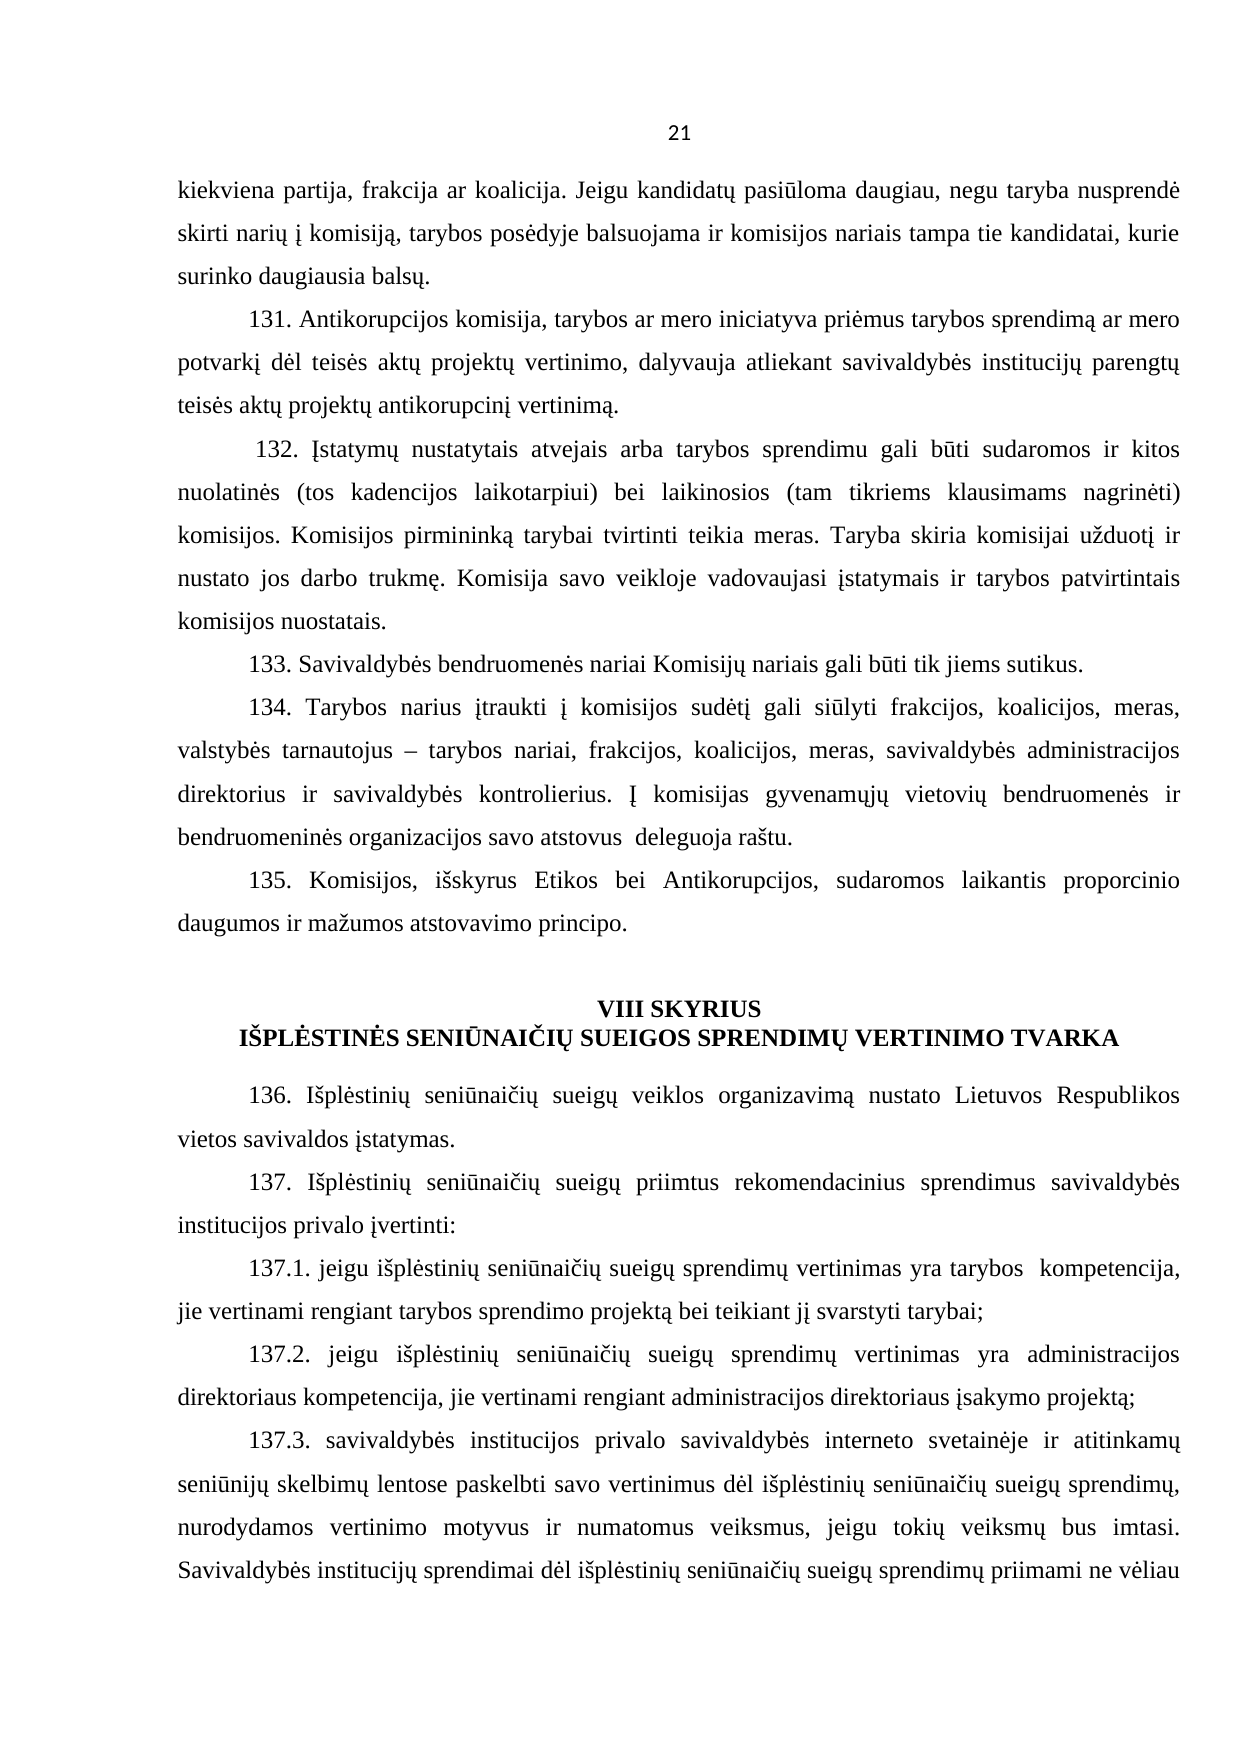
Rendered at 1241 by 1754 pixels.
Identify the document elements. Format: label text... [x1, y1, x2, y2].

text 137. Išplėstinių seniūnaičių sueigų priimtus rekomendacinius sprendimus savivaldybės institucijos privalo įvertinti: [177, 1167, 1181, 1239]
text 137.3. savivaldybės institucijos privalo savivaldybės interneto svetainėje ir atitinkamų seniūnijų skelbimų lentose paskelbti savo vertinimus dėl išplėstinių seniūnaičių sueigų sprendimų, nurodydamos vertinimo motyvus ir numatomus veiksmus, jeigu tokių veiksmų bus imtasi. Savivaldybės institucijų sprendimai dėl išplėstinių seniūnaičių sueigų sprendimų priimami ne vėliau [177, 1426, 1181, 1584]
text 133. Savivaldybės bendruomenės nariai Komisijų nariais gali būti tik jiems sutikus. [177, 649, 1181, 678]
text kiekviena partija, frakcija ar koalicija. Jeigu kandidatų pasiūloma daugiau, negu taryba nusprendė skirti narių į komisiją, tarybos posėdyje balsuojama ir komisijos nariais tampa tie kandidatai, kurie surinko daugiausia balsų. [177, 175, 1181, 290]
text 135. Komisijos, išskyrus Etikos bei Antikorupcijos, sudaromos laikantis proporcinio daugumos ir mažumos atstovavimo principo. [177, 865, 1181, 937]
text 136. Išplėstinių seniūnaičių sueigų veiklos organizavimą nustato Lietuvos Respublikos vietos savivaldos įstatymas. [177, 1081, 1181, 1152]
text 134. Tarybos narius įtraukti į komisijos sudėtį gali siūlyti frakcijos, koalicijos, meras, valstybės tarnautojus – tarybos nariai, frakcijos, koalicijos, meras, savivaldybės administracijos direktorius ir savivaldybės kontrolierius. Į komisijas gyvenamųjų vietovių bendruomenės ir bendruomeninės organizacijos savo atstovus deleguoja raštu. [177, 692, 1181, 851]
text 137.1. jeigu išplėstinių seniūnaičių sueigų sprendimų vertinimas yra tarybos kompetencija, jie vertinami rengiant tarybos sprendimo projektą bei teikiant jį svarstyti tarybai; [177, 1253, 1181, 1325]
text IŠPLĖSTINĖS SENIŪNAIČIŲ SUEIGOS SPRENDIMŲ VERTINIMO TVARKA [177, 1023, 1181, 1052]
text 131. Antikorupcijos komisija, tarybos ar mero iniciatyva priėmus tarybos sprendimą ar mero potvarkį dėl teisės aktų projektų vertinimo, dalyvauja atliekant savivaldybės institucijų parengtų teisės aktų projektų antikorupcinį vertinimą. [177, 304, 1181, 419]
text 137.2. jeigu išplėstinių seniūnaičių sueigų sprendimų vertinimas yra administracijos direktoriaus kompetencija, jie vertinami rengiant administracijos direktoriaus įsakymo projektą; [177, 1339, 1181, 1411]
text 132. Įstatymų nustatytais atvejais arba tarybos sprendimu gali būti sudaromos ir kitos nuolatinės (tos kadencijos laikotarpiui) bei laikinosios (tam tikriems klausimams nagrinėti) komisijos. Komisijos pirmininką tarybai tvirtinti teikia meras. Taryba skiria komisijai užduotį ir nustato jos darbo trukmę. Komisija savo veikloje vadovaujasi įstatymais ir tarybos patvirtintais komisijos nuostatais. [177, 434, 1181, 635]
text VIII SKYRIUS [177, 994, 1181, 1023]
